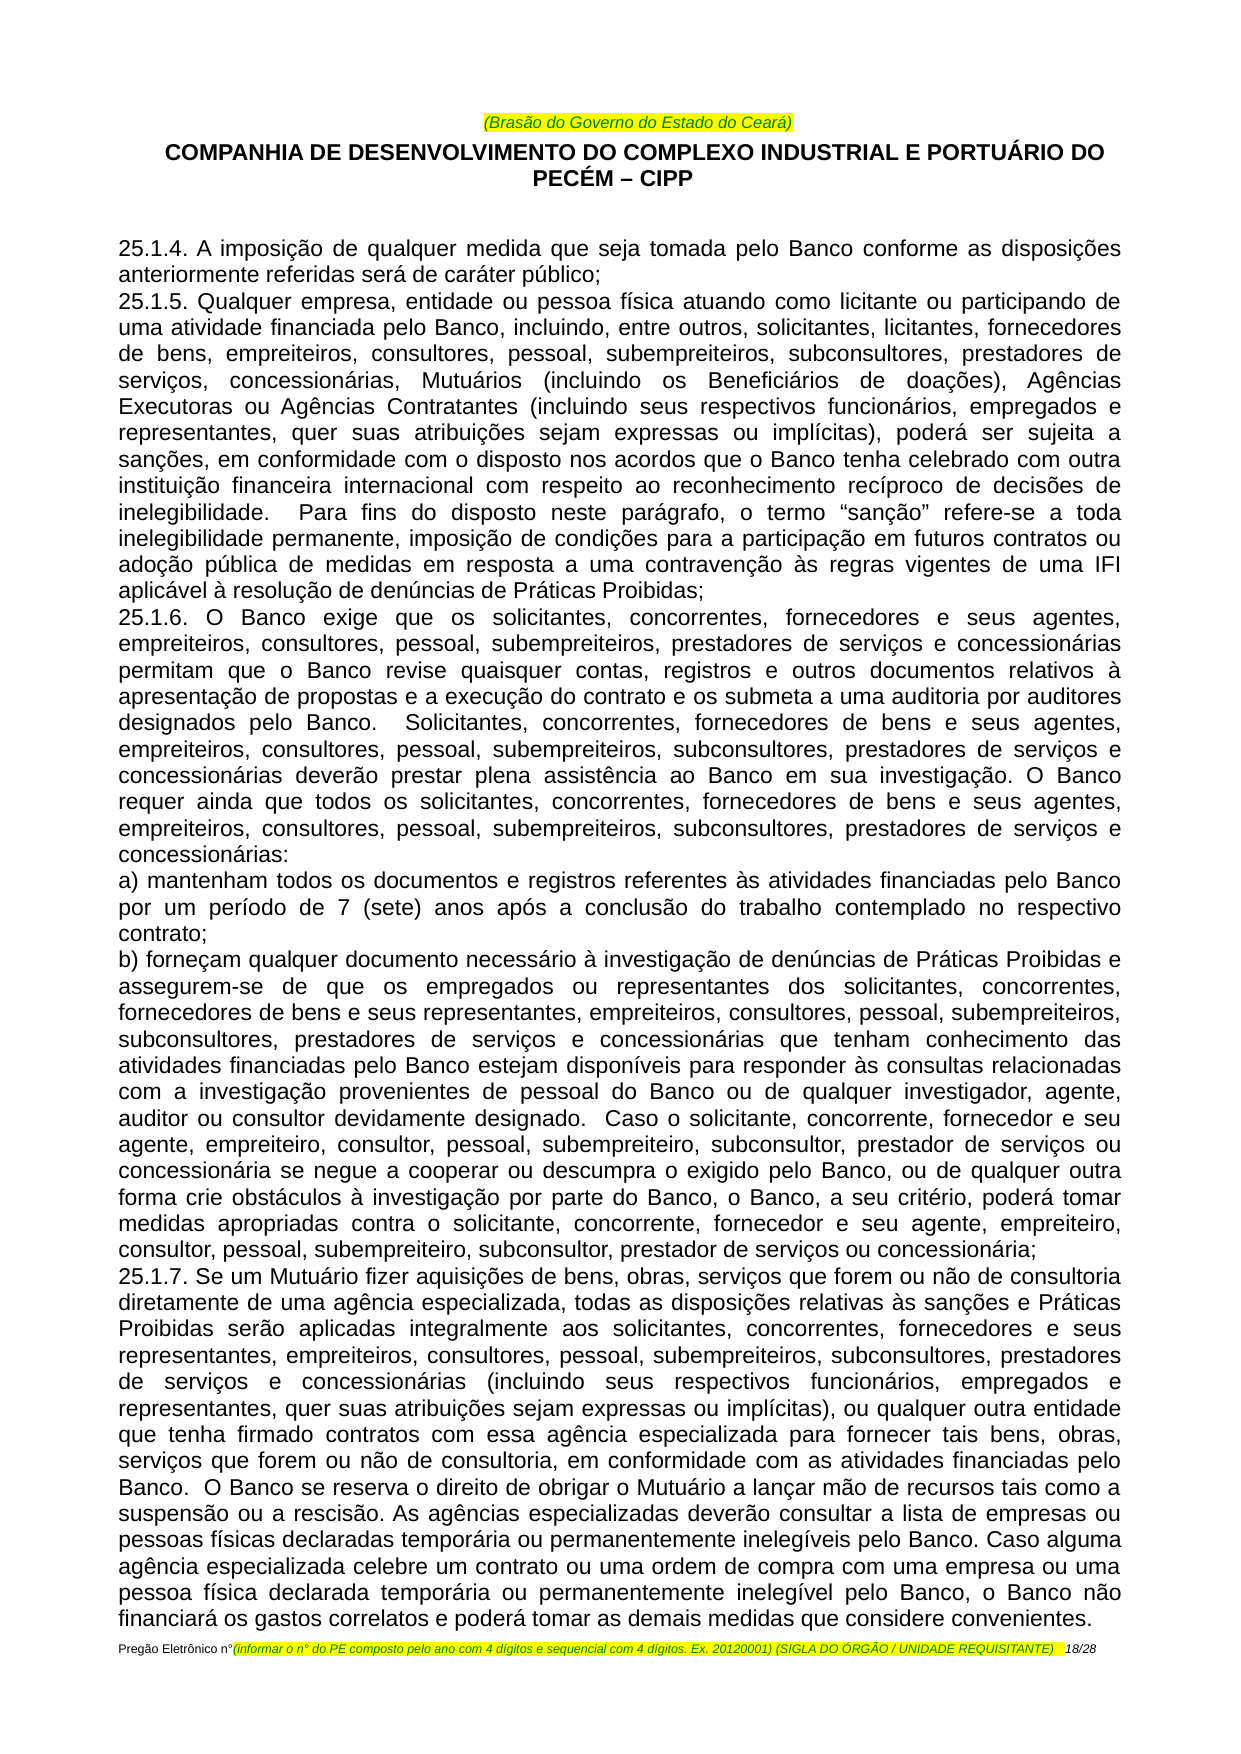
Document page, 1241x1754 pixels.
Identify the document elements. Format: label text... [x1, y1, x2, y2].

text 25.1.4. A imposição de qualquer medida que seja tomada pelo Banco conforme as disposições anteriormente referidas será de caráter público; [118, 235, 1122, 288]
text a) mantenham todos os documentos e registros referentes às atividades financiadas pelo Banco por um período de 7 (sete) anos após a conclusão do trabalho contemplado no respectivo contrato; [118, 867, 1122, 946]
text 25.1.7. Se um Mutuário fizer aquisições de bens, obras, serviços que forem ou não de consultoria diretamente de uma agência especializada, todas as disposições relativas às sanções e Práticas Proibidas serão aplicadas integralmente aos solicitantes, concorrentes, fornecedores e seus representantes, empreiteiros, consultores, pessoal, subempreiteiros, subconsultores, prestadores de serviços e concessionárias (incluindo seus respectivos funcionários, empregados e representantes, quer suas atribuições sejam expressas ou implícitas), ou qualquer outra entidade que tenha firmado contratos com essa agência especializada para fornecer tais bens, obras, serviços que forem ou não de consultoria, em conformidade com as atividades financiadas pelo Banco. O Banco se reserva o direito de obrigar o Mutuário a lançar mão de recursos tais como a suspensão ou a rescisão. As agências especializadas deverão consultar a lista de empresas ou pessoas físicas declaradas temporária ou permanentemente inelegíveis pelo Banco. Caso alguma agência especializada celebre um contrato ou uma ordem de compra com uma empresa ou uma pessoa física declarada temporária ou permanentemente inelegível pelo Banco, o Banco não financiará os gastos correlatos e poderá tomar as demais medidas que considere convenientes. [118, 1263, 1122, 1632]
text b) forneçam qualquer documento necessário à investigação de denúncias de Práticas Proibidas e assegurem-se de que os empregados ou representantes dos solicitantes, concorrentes, fornecedores de bens e seus representantes, empreiteiros, consultores, pessoal, subempreiteiros, subconsultores, prestadores de serviços e concessionárias que tenham conhecimento das atividades financiadas pelo Banco estejam disponíveis para responder às consultas relacionadas com a investigação provenientes de pessoal do Banco ou de qualquer investigador, agente, auditor ou consultor devidamente designado. Caso o solicitante, concorrente, fornecedor e seu agente, empreiteiro, consultor, pessoal, subempreiteiro, subconsultor, prestador de serviços ou concessionária se negue a cooperar ou descumpra o exigido pelo Banco, ou de qualquer outra forma crie obstáculos à investigação por parte do Banco, o Banco, a seu critério, poderá tomar medidas apropriadas contra o solicitante, concorrente, fornecedor e seu agente, empreiteiro, consultor, pessoal, subempreiteiro, subconsultor, prestador de serviços ou concessionária; [118, 946, 1122, 1263]
text 25.1.6. O Banco exige que os solicitantes, concorrentes, fornecedores e seus agentes, empreiteiros, consultores, pessoal, subempreiteiros, prestadores de serviços e concessionárias permitam que o Banco revise quaisquer contas, registros e outros documentos relativos à apresentação de propostas e a execução do contrato e os submeta a uma auditoria por auditores designados pelo Banco. Solicitantes, concorrentes, fornecedores de bens e seus agentes, empreiteiros, consultores, pessoal, subempreiteiros, subconsultores, prestadores de serviços e concessionárias deverão prestar plena assistência ao Banco em sua investigação. O Banco requer ainda que todos os solicitantes, concorrentes, fornecedores de bens e seus agentes, empreiteiros, consultores, pessoal, subempreiteiros, subconsultores, prestadores de serviços e concessionárias: [118, 604, 1122, 867]
text 25.1.5. Qualquer empresa, entidade ou pessoa física atuando como licitante ou participando de uma atividade financiada pelo Banco, incluindo, entre outros, solicitantes, licitantes, fornecedores de bens, empreiteiros, consultores, pessoal, subempreiteiros, subconsultores, prestadores de serviços, concessionárias, Mutuários (incluindo os Beneficiários de doações), Agências Executoras ou Agências Contratantes (incluindo seus respectivos funcionários, empregados e representantes, quer suas atribuições sejam expressas ou implícitas), poderá ser sujeita a sanções, em conformidade com o disposto nos acordos que o Banco tenha celebrado com outra instituição financeira internacional com respeito ao reconhecimento recíproco de decisões de inelegibilidade. Para fins do disposto neste parágrafo, o termo “sanção” refere-se a toda inelegibilidade permanente, imposição de condições para a participação em futuros contratos ou adoção pública de medidas em resposta a uma contravenção às regras vigentes de uma IFI aplicável à resolução de denúncias de Práticas Proibidas; [118, 288, 1122, 604]
